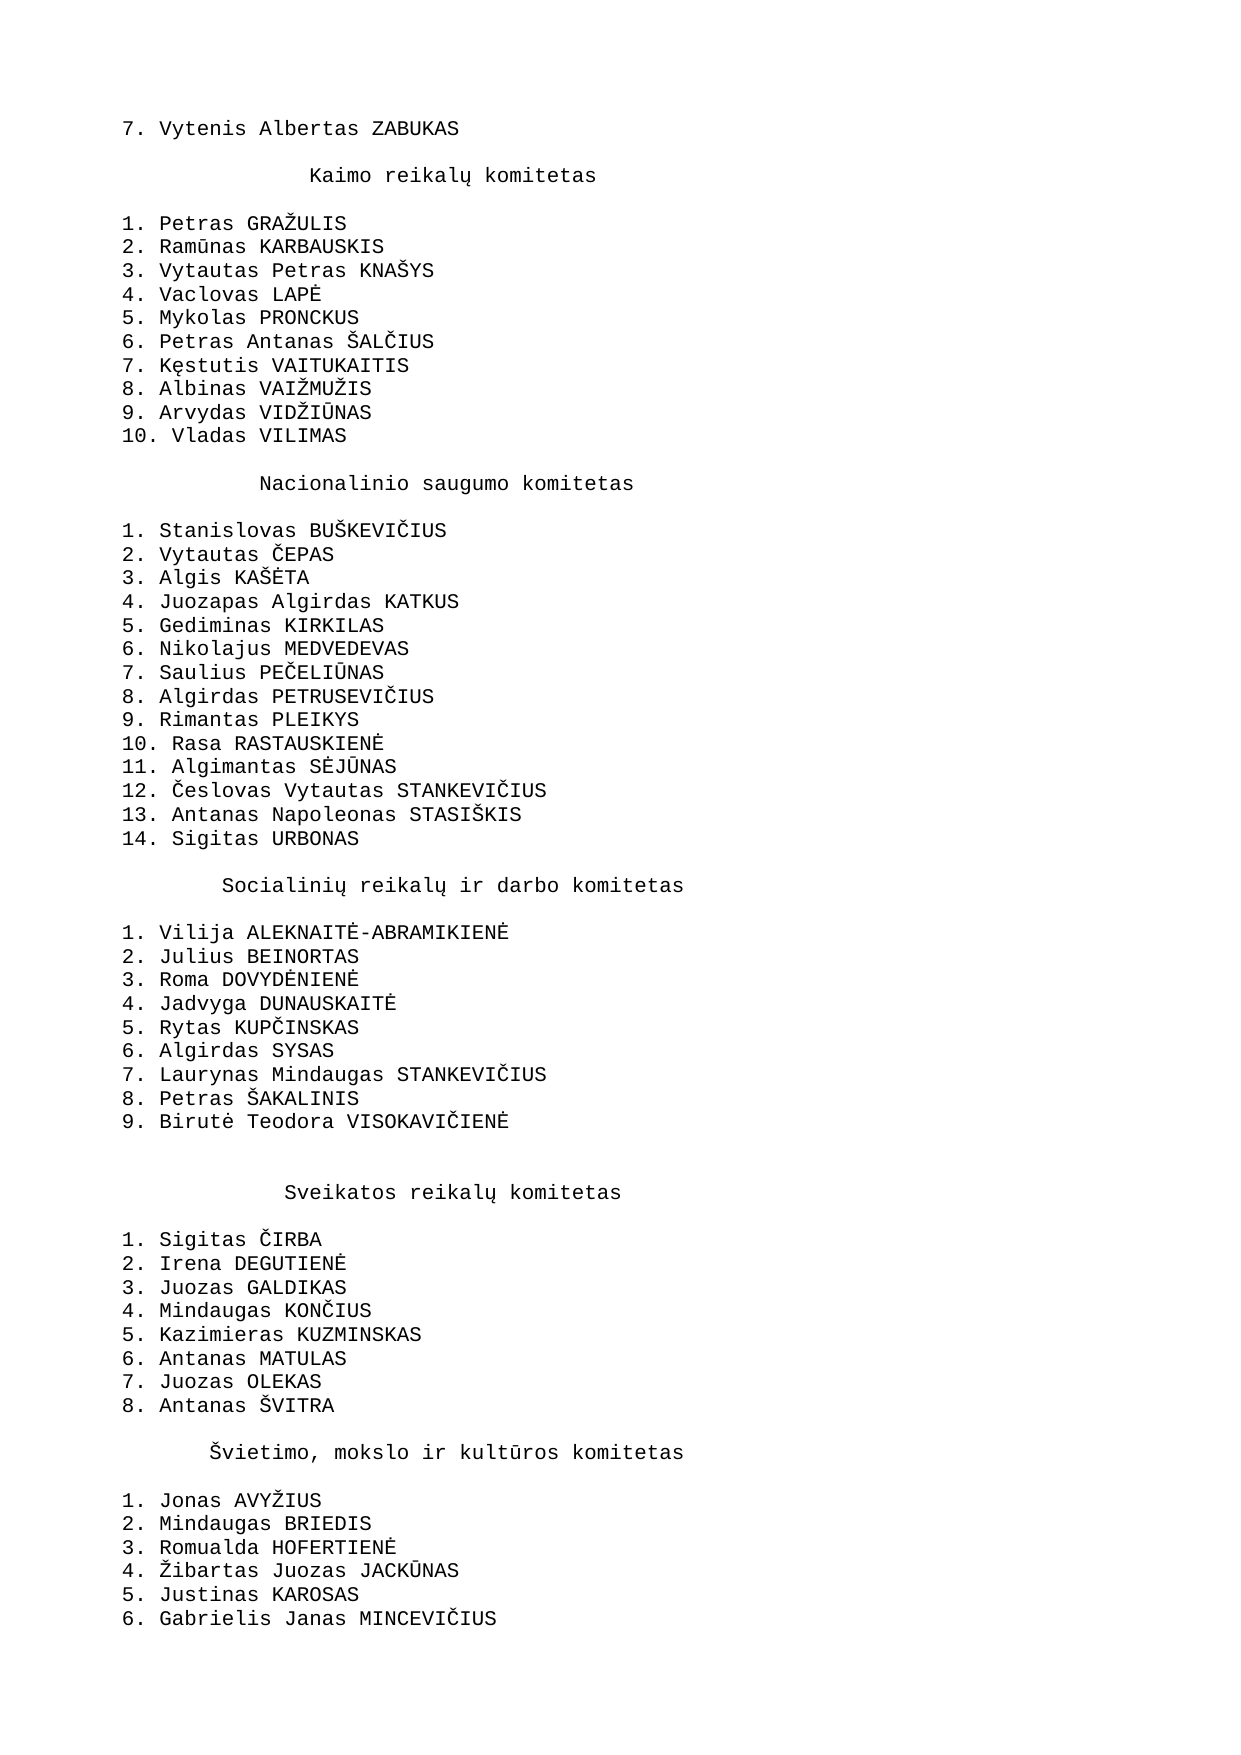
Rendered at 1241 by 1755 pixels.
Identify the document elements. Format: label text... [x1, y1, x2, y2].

text 4. Mindaugas KONČIUS [59, 1300, 1122, 1324]
text 5. Mykolas PRONCKUS [59, 307, 1122, 331]
text 8. Algirdas PETRUSEVIČIUS [59, 686, 1122, 709]
text 4. Vaclovas LAPĖ [59, 284, 1122, 307]
text 6. Algirdas SYSAS [59, 1040, 1122, 1064]
text 10. Vladas VILIMAS [59, 426, 1122, 449]
text 11. Algimantas SĖJŪNAS [59, 757, 1122, 780]
text 7. Juozas OLEKAS [59, 1371, 1122, 1395]
text 9. Rimantas PLEIKYS [59, 709, 1122, 733]
text 13. Antanas Napoleonas STASIŠKIS [59, 804, 1122, 827]
text 5. Rytas KUPČINSKAS [59, 1017, 1122, 1040]
text 5. Kazimieras KUZMINSKAS [59, 1324, 1122, 1348]
text 1. Jonas AVYŽIUS [59, 1489, 1122, 1513]
text 1. Stanislovas BUŠKEVIČIUS [59, 520, 1122, 544]
text 7. Kęstutis VAITUKAITIS [59, 354, 1122, 378]
text 4. Žibartas Juozas JACKŪNAS [59, 1561, 1122, 1584]
text 2. Mindaugas BRIEDIS [59, 1513, 1122, 1537]
text 1. Vilija ALEKNAITĖ-ABRAMIKIENĖ [59, 922, 1122, 946]
text Socialinių reikalų ir darbo komitetas [59, 875, 1122, 898]
text 6. Antanas MATULAS [59, 1348, 1122, 1371]
text 6. Nikolajus MEDVEDEVAS [59, 638, 1122, 662]
text 4. Juozapas Algirdas KATKUS [59, 591, 1122, 615]
text 8. Antanas ŠVITRA [59, 1395, 1122, 1419]
text 3. Juozas GALDIKAS [59, 1277, 1122, 1300]
text 8. Albinas VAIŽMUŽIS [59, 378, 1122, 402]
text 6. Petras Antanas ŠALČIUS [59, 331, 1122, 354]
text Kaimo reikalų komitetas [59, 165, 1122, 189]
text 9. Arvydas VIDŽIŪNAS [59, 402, 1122, 426]
text 7. Laurynas Mindaugas STANKEVIČIUS [59, 1064, 1122, 1088]
text 9. Birutė Teodora VISOKAVIČIENĖ [59, 1111, 1122, 1135]
text 7. Vytenis Albertas ZABUKAS [59, 118, 1122, 142]
text 3. Vytautas Petras KNAŠYS [59, 260, 1122, 284]
text 1. Petras GRAŽULIS [59, 213, 1122, 236]
text 8. Petras ŠAKALINIS [59, 1088, 1122, 1111]
text 3. Algis KAŠĖTA [59, 567, 1122, 591]
text 12. Česlovas Vytautas STANKEVIČIUS [59, 780, 1122, 804]
text 3. Romualda HOFERTIENĖ [59, 1537, 1122, 1561]
text 2. Ramūnas KARBAUSKIS [59, 236, 1122, 260]
text Sveikatos reikalų komitetas [59, 1182, 1122, 1206]
text 14. Sigitas URBONAS [59, 827, 1122, 851]
text 5. Justinas KAROSAS [59, 1584, 1122, 1608]
text 3. Roma DOVYDĖNIENĖ [59, 969, 1122, 993]
text 2. Irena DEGUTIENĖ [59, 1253, 1122, 1277]
text Švietimo, mokslo ir kultūros komitetas [59, 1442, 1122, 1466]
text 10. Rasa RASTAUSKIENĖ [59, 733, 1122, 757]
text 1. Sigitas ČIRBA [59, 1229, 1122, 1253]
text 2. Vytautas ČEPAS [59, 544, 1122, 567]
text Nacionalinio saugumo komitetas [59, 473, 1122, 496]
text 4. Jadvyga DUNAUSKAITĖ [59, 993, 1122, 1017]
text 5. Gediminas KIRKILAS [59, 615, 1122, 638]
text 7. Saulius PEČELIŪNAS [59, 662, 1122, 686]
text 2. Julius BEINORTAS [59, 946, 1122, 969]
text 6. Gabrielis Janas MINCEVIČIUS [59, 1608, 1122, 1631]
